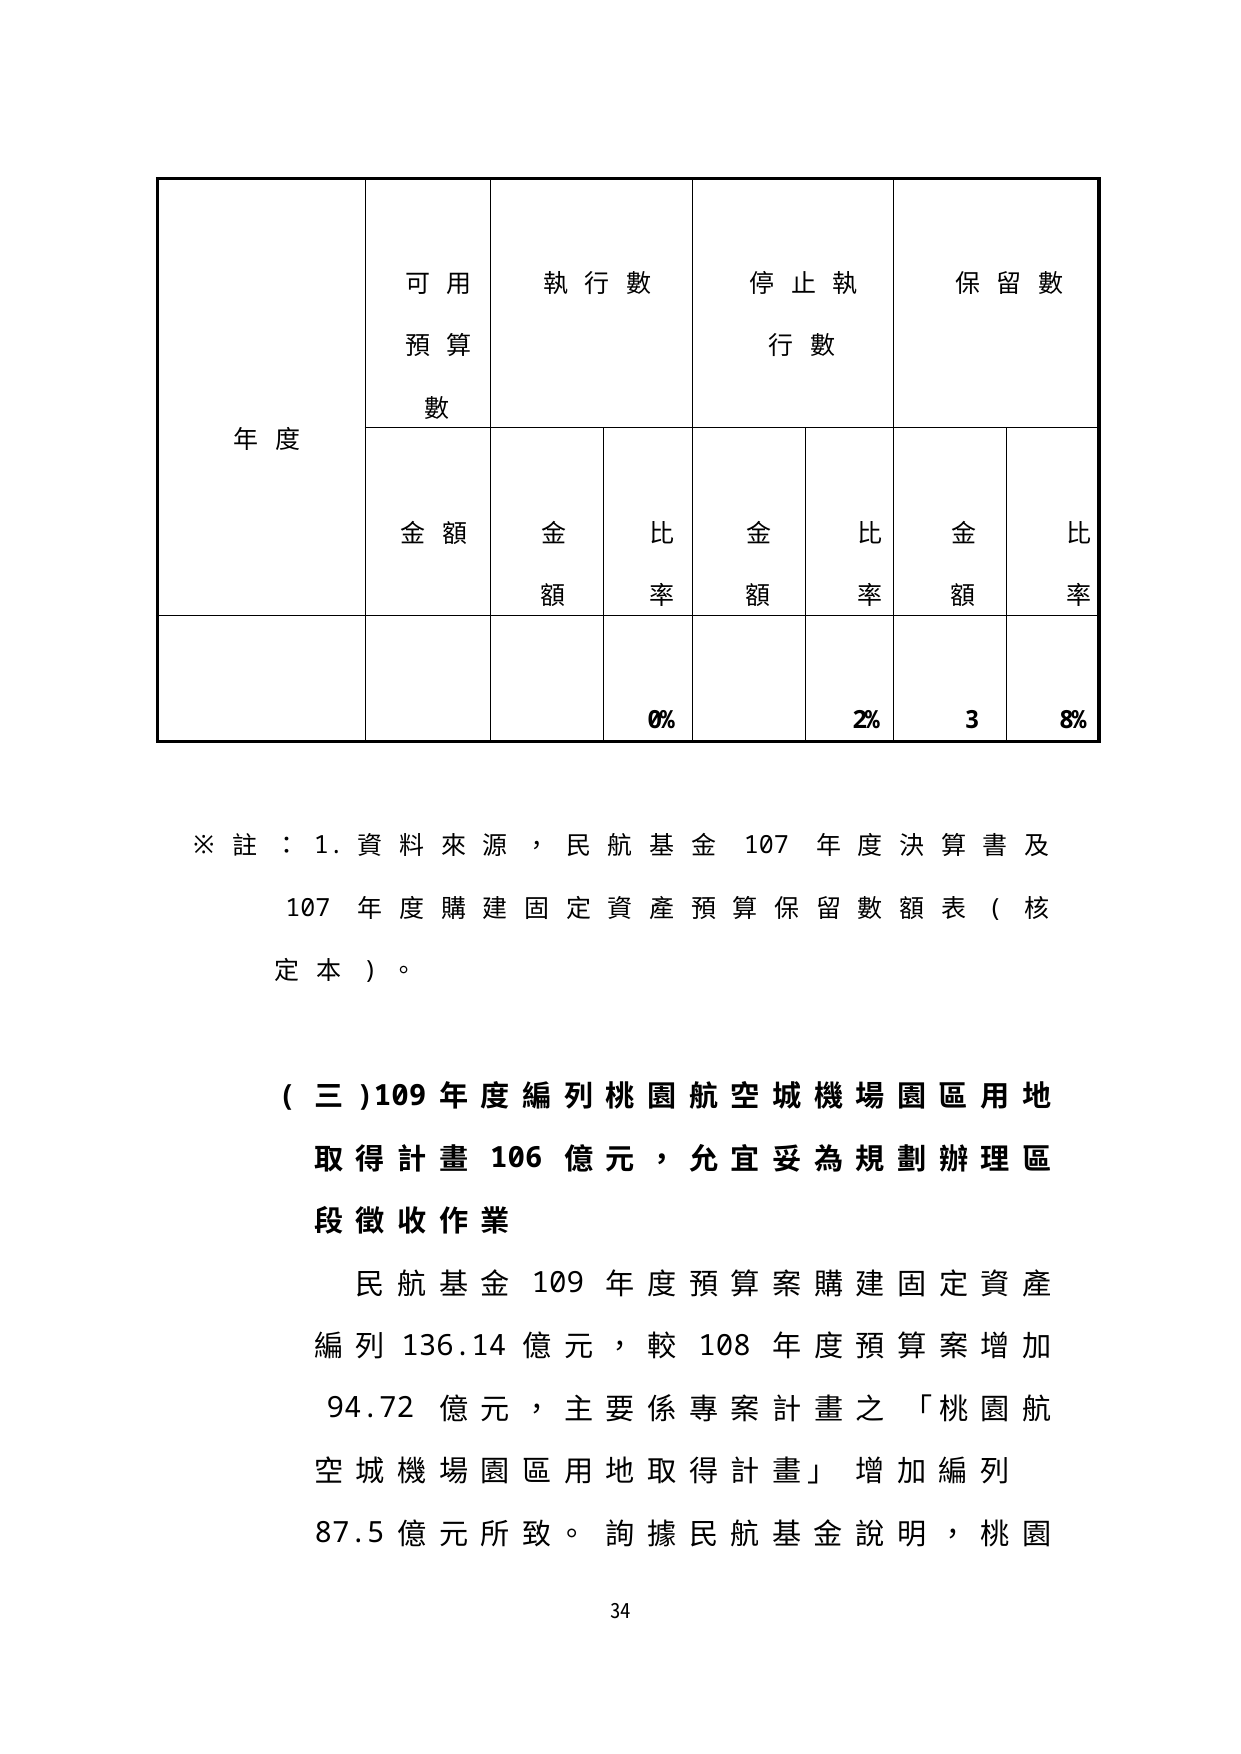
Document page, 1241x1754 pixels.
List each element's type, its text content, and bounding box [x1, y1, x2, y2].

table_header 可用預算數 [366, 180, 490, 427]
table_header 保留數 [894, 180, 1097, 427]
text (三)109年度編列桃園航空城機場園區用地取得計畫106億元，允宜妥為規劃辦理區段徵收作業 [242, 1052, 1058, 1240]
table_header 年度 [159, 180, 365, 615]
text ※註：1.資料來源，民航基金107年度決算書及107年度購建固定資產預算保留數額表(核定本)。 [152, 802, 1058, 990]
table_cell 2% [806, 616, 893, 740]
table_header 停止執行數 [693, 180, 893, 427]
table_cell 比率 [1007, 428, 1097, 615]
text 民航基金109年度預算案購建固定資產編列136.14億元，較108年度預算案增加94.72億元，主要係專案計畫之「桃園航空城機場園區用地取得計畫」增加編列87.5億元所致。詢據民航基金說明，桃園航空城機場園區用地取得計畫已於108年9月完成協議價購，預計於10月召開區段徵收公聽會後，循序辦理區段徵收計畫書報核作業，並規劃於109年第3季前完成區段徵收公告、通知及發給補償費，爰於109年度預算案編列土地整理費、補償地價與地上改良物補償費83.22億元、海軍桃園營區代拆代建費及維護費22.78億元，共計106億元。鑑於該計畫截至108年度止累計編列預算數39.11億元，截至108年8月止執行數僅9.95億元，且區段徵收計畫書報核作業尚須經審議及核准程序等，允宜妥為控制執行進度，避免再度發生預算大幅保留或停止執行之情事。 [271, 1240, 1058, 1552]
table_cell 金額 [693, 428, 805, 615]
table_cell 金額 [491, 428, 603, 615]
table_cell [159, 616, 365, 740]
table_cell [366, 616, 490, 740]
table_cell 金額 [894, 428, 1006, 615]
table_cell 金額 [366, 428, 490, 615]
table_cell [491, 616, 603, 740]
table_header 執行數 [491, 180, 692, 427]
table_cell [693, 616, 805, 740]
table_cell 0% [604, 616, 692, 740]
table_cell 3 [894, 616, 1006, 740]
table_cell 8% [1007, 616, 1097, 740]
table_cell 比率 [806, 428, 893, 615]
table_cell 比率 [604, 428, 692, 615]
